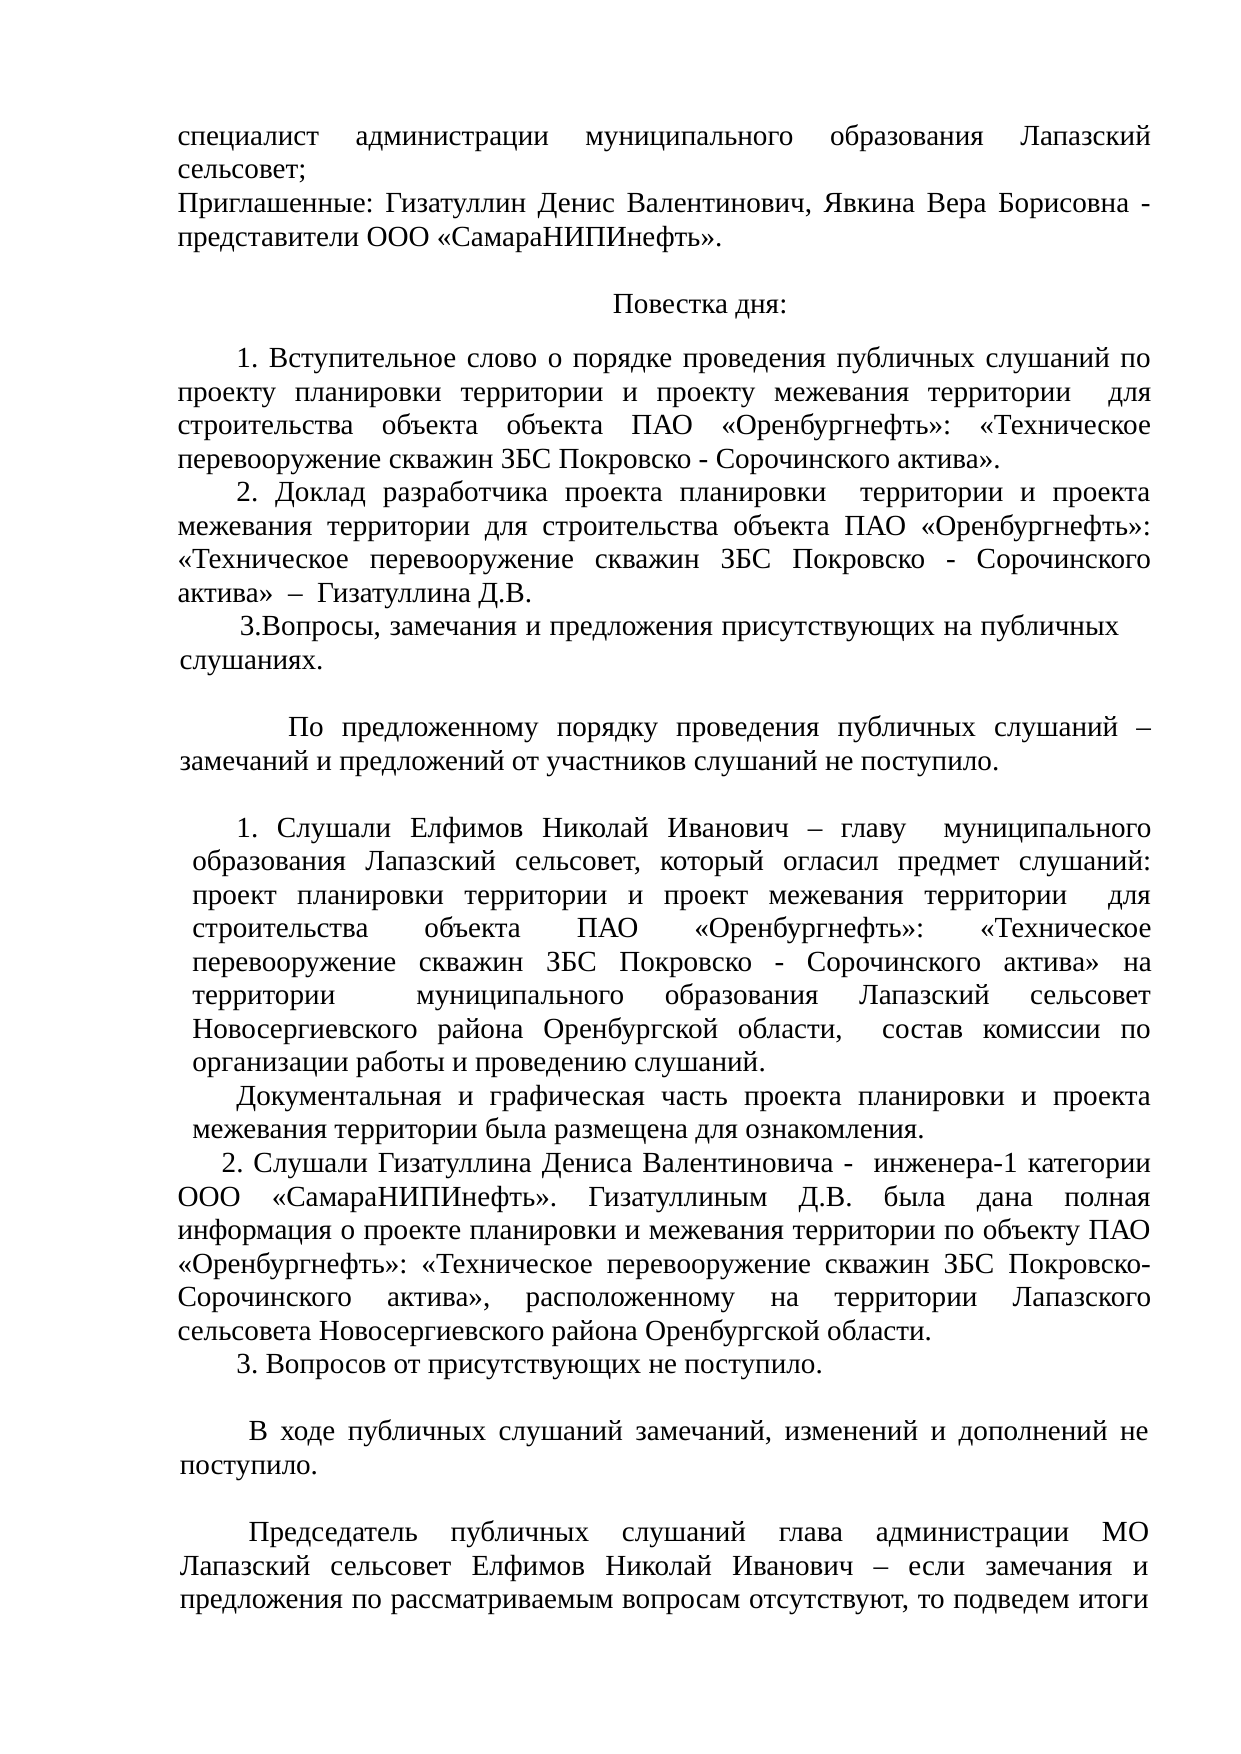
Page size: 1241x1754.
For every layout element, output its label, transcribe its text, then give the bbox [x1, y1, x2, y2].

list - специалист администрации муниципального образования Лапазский сельсовет; [177, 118, 1152, 185]
text 1. Слушали Елфимов Николай Иванович – главу муниципального образования Лапазский сельсовет, который огласил предмет слушаний: проект планировки территории и проект межевания территории для строительства объекта ПАО «Оренбургнефть»: «Техническое перевооружение скважин ЗБС Покровско - Сорочинского актива» на территории муниципального образования Лапазский сельсовет Новосергиевского района Оренбургской области, состав комиссии по организации работы и проведению слушаний. [192, 810, 1152, 1078]
text Повестка дня: [179, 286, 1152, 319]
text 3.Вопросы, замечания и предложения присутствующих на публичных слушаниях. [179, 608, 1120, 676]
text 2. Слушали Гизатуллина Дениса Валентиновича - инженера-1 категории ООО «СамараНИПИнефть». Гизатуллиным Д.В. была дана полная информация о проекте планировки и межевания территории по объекту ПАО «Оренбургнефть»: «Техническое перевооружение скважин ЗБС Покровско- Сорочинского актива», расположенному на территории Лапазского сельсовета Новосергиевского района Оренбургской области. [177, 1145, 1152, 1346]
text По предложенному порядку проведения публичных слушаний – замечаний и предложений от участников слушаний не поступило. [179, 709, 1152, 776]
text 2. Доклад разработчика проекта планировки территории и проекта межевания территории для строительства объекта ПАО «Оренбургнефть»: «Техническое перевооружение скважин ЗБС Покровско - Сорочинского актива» – Гизатуллина Д.В. [177, 474, 1152, 608]
text Председатель публичных слушаний глава администрации МО Лапазский сельсовет Елфимов Николай Иванович – если замечания и предложения по рассматриваемым вопросам отсутствуют, то подведем итоги [179, 1514, 1149, 1615]
text В ходе публичных слушаний замечаний, изменений и дополнений не поступило. [179, 1413, 1149, 1481]
text 1. Вступительное слово о порядке проведения публичных слушаний по проекту планировки территории и проекту межевания территории для строительства объекта объекта ПАО «Оренбургнефть»: «Техническое перевооружение скважин ЗБС Покровско - Сорочинского актива». [177, 340, 1152, 474]
list Приглашенные: Гизатуллин Денис Валентинович, Явкина Вера Борисовна - представители ООО «СамараНИПИнефть». [177, 185, 1152, 252]
text Документальная и графическая часть проекта планировки и проекта межевания территории была размещена для ознакомления. [192, 1078, 1152, 1145]
text 3. Вопросов от присутствующих не поступило. [192, 1346, 1152, 1380]
